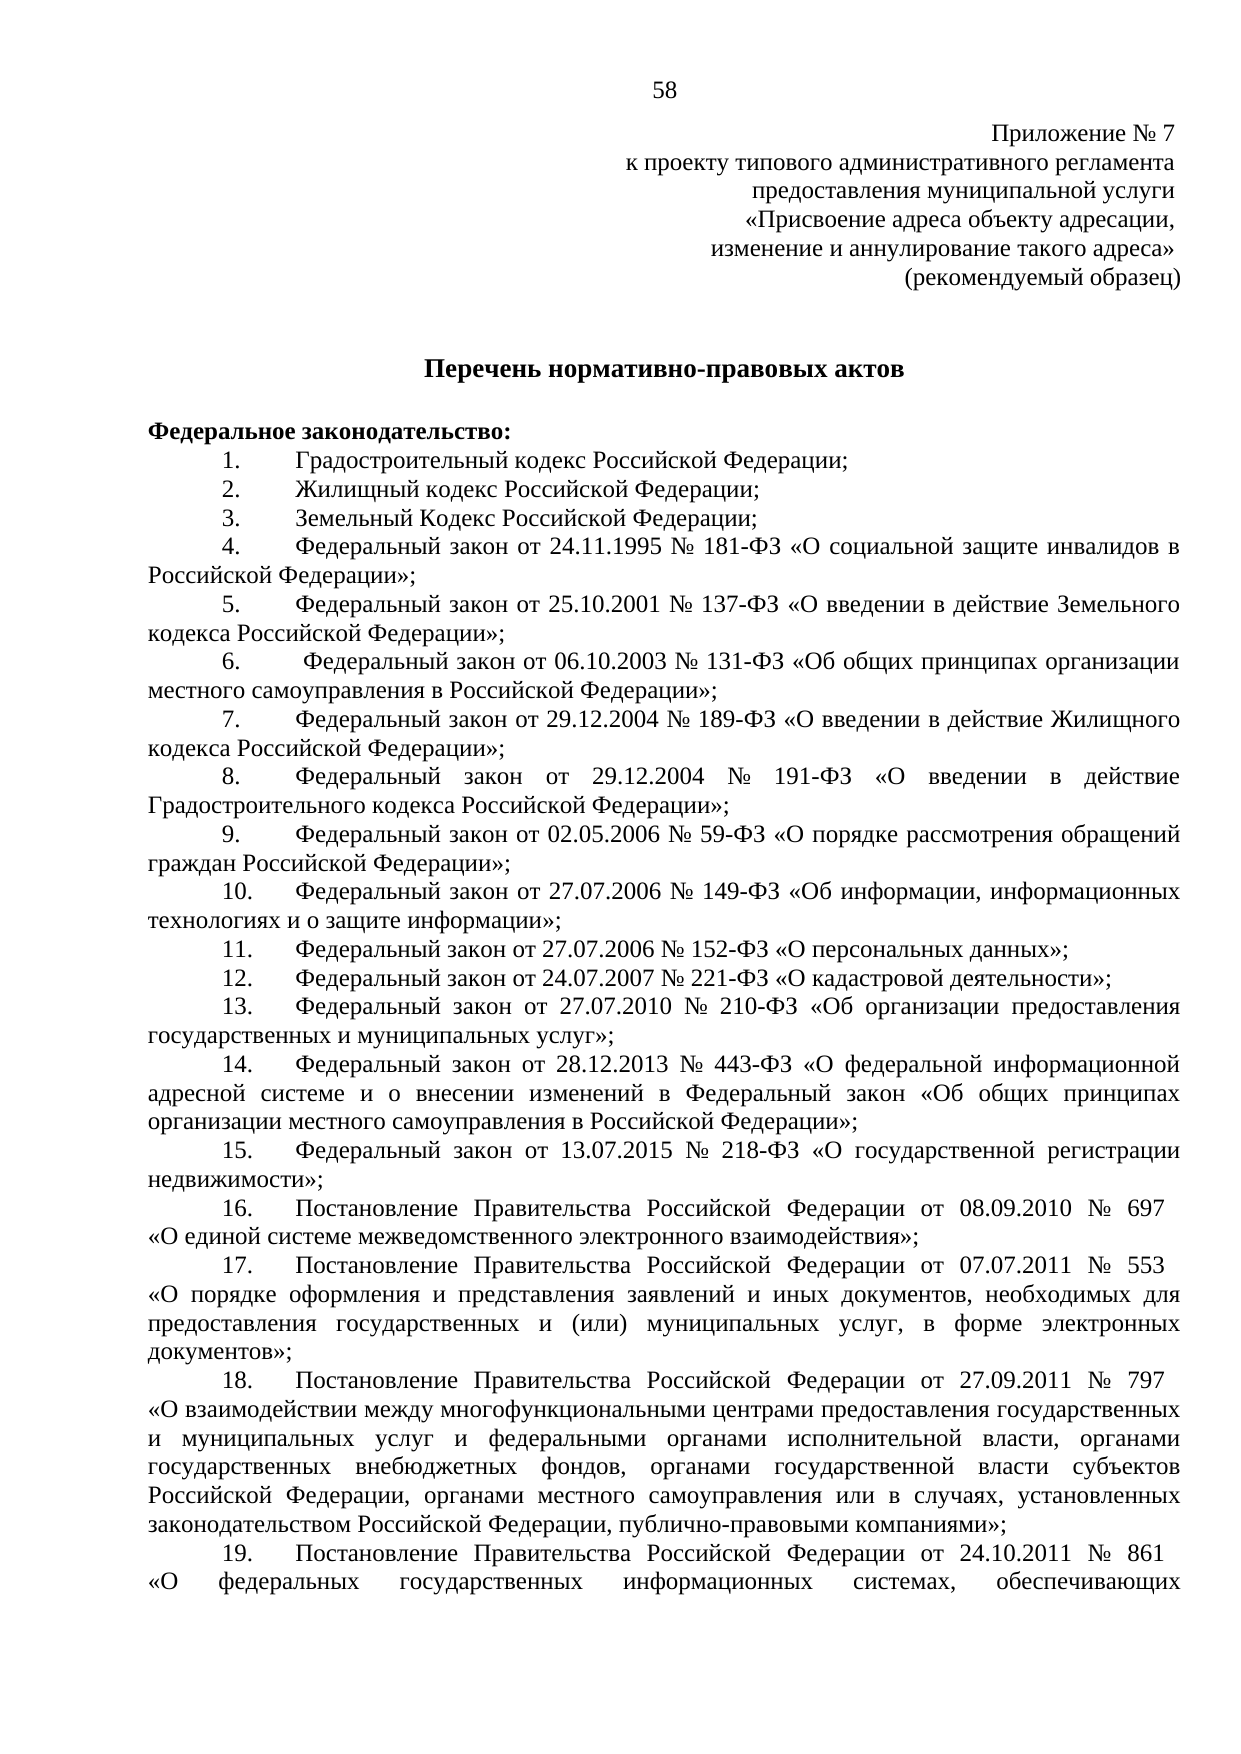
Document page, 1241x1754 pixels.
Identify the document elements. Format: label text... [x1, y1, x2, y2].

list Жилищный кодекс Российской Федерации; [148, 474, 1181, 503]
list Федеральный закон от 24.11.1995 № 181-ФЗ «О социальной защите инвалидов в Российской Федерации»; [148, 531, 1181, 589]
list Федеральный закон от 29.12.2004 № 191-ФЗ «О введении в действие Градостроительного кодекса Российской Федерации»; [148, 761, 1181, 819]
text Приложение № 7 к проекту типового административного регламента предоставления муниципальной услуги «Присвоение адреса объекту адресации, изменение и аннулирование такого адреса» (рекомендуемый образец) [148, 118, 1181, 291]
list Постановление Правительства Российской Федерации от 07.07.2011 № 553 «О порядке оформления и представления заявлений и иных документов, необходимых для предоставления государственных и (или) муниципальных услуг, в форме электронных документов»; [148, 1250, 1181, 1365]
list Федеральный закон от 24.07.2007 № 221-ФЗ «О кадастровой деятельности»; [148, 963, 1181, 991]
list Земельный Кодекс Российской Федерации; [148, 503, 1181, 531]
subtitle Федеральное законодательство: [148, 416, 1181, 445]
list Градостроительный кодекс Российской Федерации; [148, 445, 1181, 474]
list Федеральный закон от 06.10.2003 № 131-ФЗ «Об общих принципах организации местного самоуправления в Российской Федерации»; [148, 646, 1181, 704]
list Федеральный закон от 27.07.2006 № 152-ФЗ «О персональных данных»; [148, 934, 1181, 963]
subtitle Перечень нормативно-правовых актов [148, 352, 1181, 383]
list Федеральный закон от 28.12.2013 № 443-ФЗ «О федеральной информационной адресной системе и о внесении изменений в Федеральный закон «Об общих принципах организации местного самоуправления в Российской Федерации»; [148, 1049, 1181, 1135]
list Постановление Правительства Российской Федерации от 27.09.2011 № 797 «О взаимодействии между многофункциональными центрами предоставления государственных и муниципальных услуг и федеральными органами исполнительной власти, органами государственных внебюджетных фондов, органами государственной власти субъектов Российской Федерации, органами местного самоуправления или в случаях, установленных законодательством Российской Федерации, публично-правовыми компаниями»; [148, 1365, 1181, 1538]
list Федеральный закон от 27.07.2010 № 210-ФЗ «Об организации предоставления государственных и муниципальных услуг»; [148, 991, 1181, 1049]
list Федеральный закон от 27.07.2006 № 149-ФЗ «Об информации, информационных технологиях и о защите информации»; [148, 876, 1181, 934]
list Федеральный закон от 25.10.2001 № 137-ФЗ «О введении в действие Земельного кодекса Российской Федерации»; [148, 589, 1181, 646]
list Постановление Правительства Российской Федерации от 24.10.2011 № 861 «О федеральных государственных информационных системах, обеспечивающих [148, 1538, 1181, 1595]
list Постановление Правительства Российской Федерации от 08.09.2010 № 697 «О единой системе межведомственного электронного взаимодействия»; [148, 1193, 1181, 1250]
list Федеральный закон от 29.12.2004 № 189-ФЗ «О введении в действие Жилищного кодекса Российской Федерации»; [148, 704, 1181, 761]
list Федеральный закон от 13.07.2015 № 218-ФЗ «О государственной регистрации недвижимости»; [148, 1135, 1181, 1193]
list Федеральный закон от 02.05.2006 № 59-ФЗ «О порядке рассмотрения обращений граждан Российской Федерации»; [148, 819, 1181, 876]
